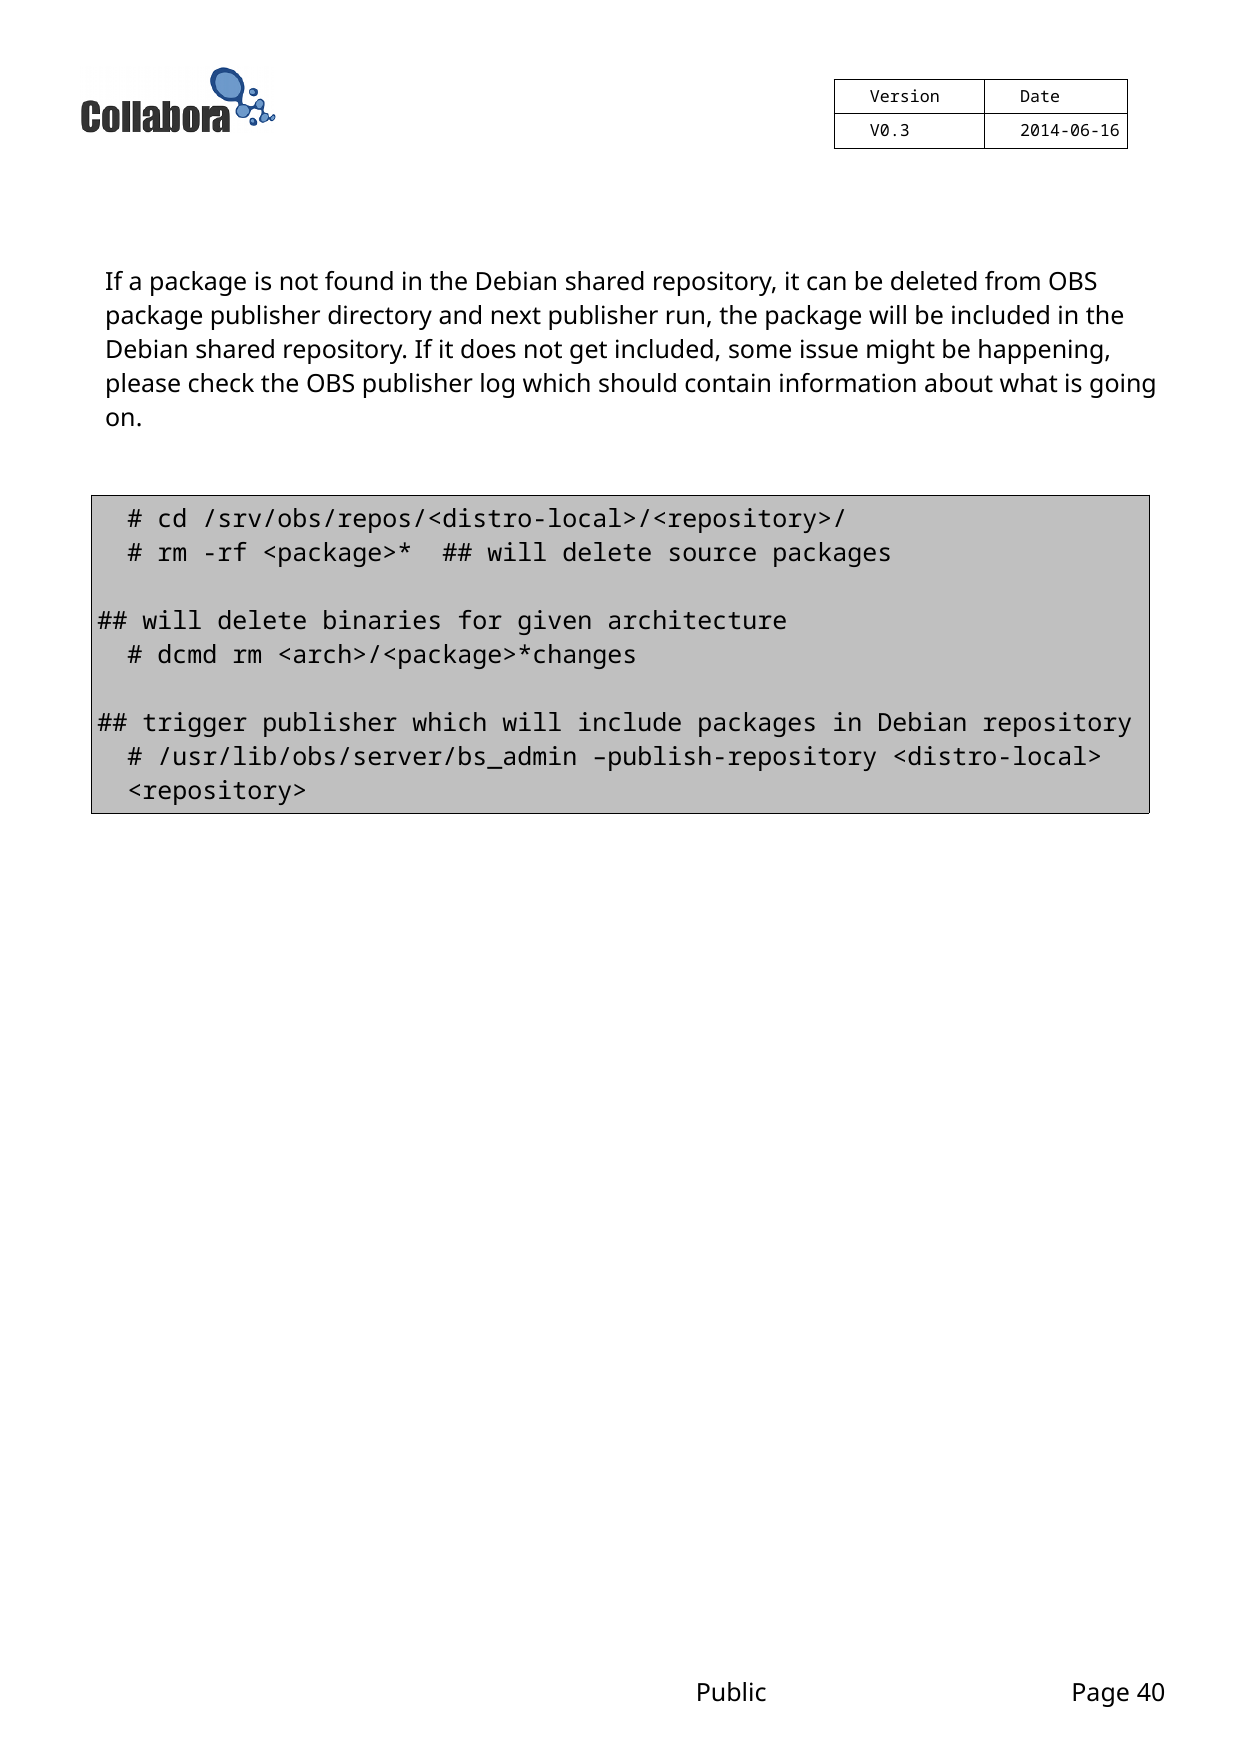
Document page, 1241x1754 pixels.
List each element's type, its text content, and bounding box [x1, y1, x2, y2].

table_header # cd /srv/obs/repos/<distro-local>/<repository>/ # rm -rf <package>* ## will delete source packages ## will delete binaries for given architecture # dcmd rm <arch>/<package>*changes ## trigger publisher which will include packages in Debian repository # /usr/lib/obs/server/bs_admin –publish-repository <distro-local> <repository> [92, 496, 1149, 813]
text If a package is not found in the Debian shared repository, it can be deleted from OBS package publisher directory and next publisher run, the package will be included in the Debian shared repository. If it does not get included, some issue might be happening, please check the OBS publisher log which should contain information about what is going on. [105, 263, 1165, 434]
picture [79, 66, 276, 133]
